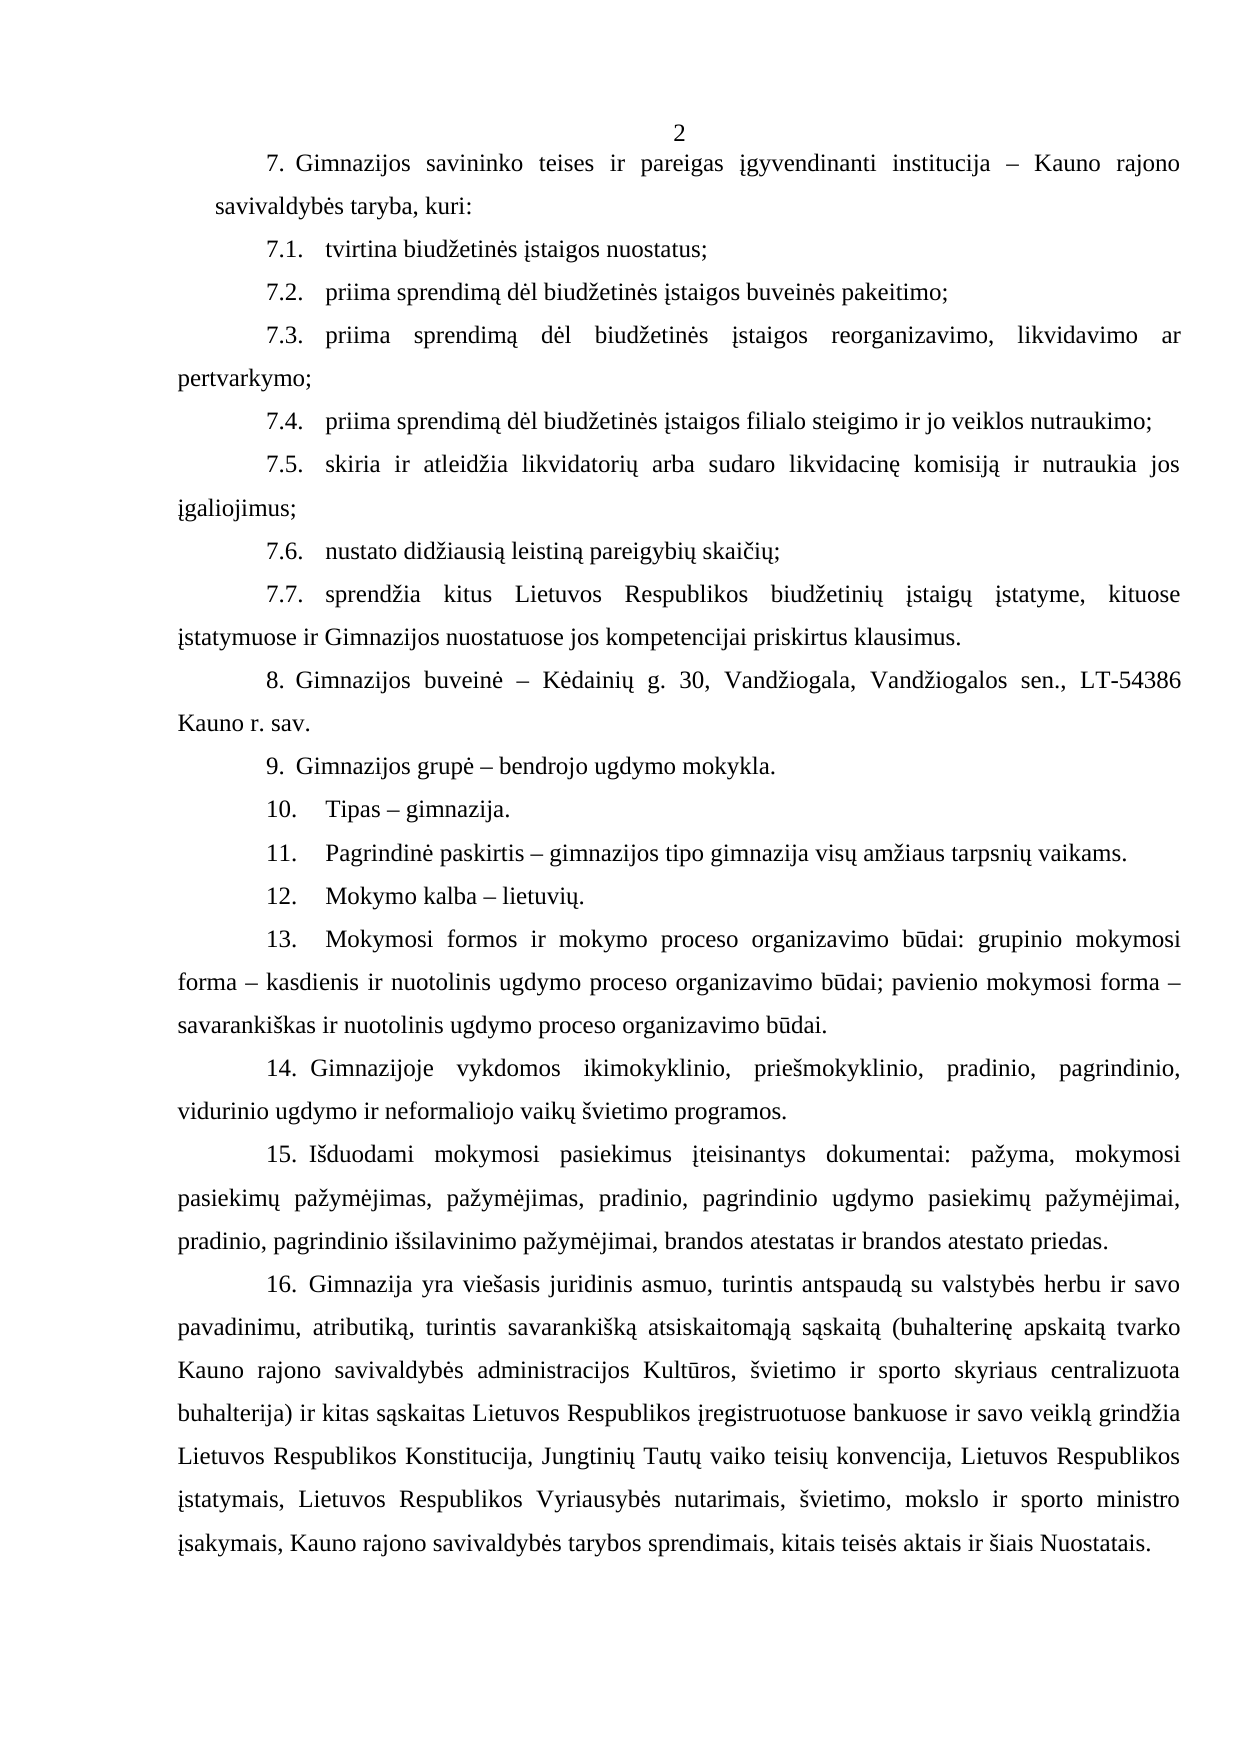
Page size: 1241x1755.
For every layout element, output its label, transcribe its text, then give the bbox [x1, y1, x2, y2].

text 7.6. nustato didžiausią leistiną pareigybių skaičių; [177, 536, 1181, 564]
text 14. Gimnazijoje vykdomos ikimokyklinio, priešmokyklinio, pradinio, pagrindinio, vidurinio ugdymo ir neformaliojo vaikų švietimo programos. [177, 1053, 1181, 1125]
text 7.4. priima sprendimą dėl biudžetinės įstaigos filialo steigimo ir jo veiklos nutraukimo; [177, 406, 1181, 435]
text 7.1. tvirtina biudžetinės įstaigos nuostatus; [177, 234, 1181, 263]
text 16. Gimnazija yra viešasis juridinis asmuo, turintis antspaudą su valstybės herbu ir savo pavadinimu, atributiką, turintis savarankišką atsiskaitomąją sąskaitą (buhalterinę apskaitą tvarko Kauno rajono savivaldybės administracijos Kultūros, švietimo ir sporto skyriaus centralizuota buhalterija) ir kitas sąskaitas Lietuvos Respublikos įregistruotuose bankuose ir savo veiklą grindžia Lietuvos Respublikos Konstitucija, Jungtinių Tautų vaiko teisių konvencija, Lietuvos Respublikos įstatymais, Lietuvos Respublikos Vyriausybės nutarimais, švietimo, mokslo ir sporto ministro įsakymais, Kauno rajono savivaldybės tarybos sprendimais, kitais teisės aktais ir šiais Nuostatais. [177, 1269, 1181, 1556]
text 7. Gimnazijos savininko teises ir pareigas įgyvendinanti institucija – Kauno rajono savivaldybės taryba, kuri: [215, 148, 1181, 219]
text 8. Gimnazijos buveinė – Kėdainių g. 30, Vandžiogala, Vandžiogalos sen., LT-54386 Kauno r. sav. [177, 665, 1181, 737]
text 9. Gimnazijos grupė – bendrojo ugdymo mokykla. [177, 751, 1181, 780]
text 11. Pagrindinė paskirtis – gimnazijos tipo gimnazija visų amžiaus tarpsnių vaikams. [177, 838, 1181, 866]
text 7.3. priima sprendimą dėl biudžetinės įstaigos reorganizavimo, likvidavimo ar pertvarkymo; [177, 320, 1181, 392]
text 13. Mokymosi formos ir mokymo proceso organizavimo būdai: grupinio mokymosi forma – kasdienis ir nuotolinis ugdymo proceso organizavimo būdai; pavienio mokymosi forma – savarankiškas ir nuotolinis ugdymo proceso organizavimo būdai. [177, 924, 1181, 1039]
text 15. Išduodami mokymosi pasiekimus įteisinantys dokumentai: pažyma, mokymosi pasiekimų pažymėjimas, pažymėjimas, pradinio, pagrindinio ugdymo pasiekimų pažymėjimai, pradinio, pagrindinio išsilavinimo pažymėjimai, brandos atestatas ir brandos atestato priedas. [177, 1139, 1181, 1254]
text 7.2. priima sprendimą dėl biudžetinės įstaigos buveinės pakeitimo; [177, 277, 1181, 306]
text 10. Tipas – gimnazija. [177, 794, 1181, 823]
text 12. Mokymo kalba – lietuvių. [177, 881, 1181, 909]
text 7.7. sprendžia kitus Lietuvos Respublikos biudžetinių įstaigų įstatyme, kituose įstatymuose ir Gimnazijos nuostatuose jos kompetencijai priskirtus klausimus. [177, 579, 1181, 651]
text 7.5. skiria ir atleidžia likvidatorių arba sudaro likvidacinę komisiją ir nutraukia jos įgaliojimus; [177, 449, 1181, 521]
